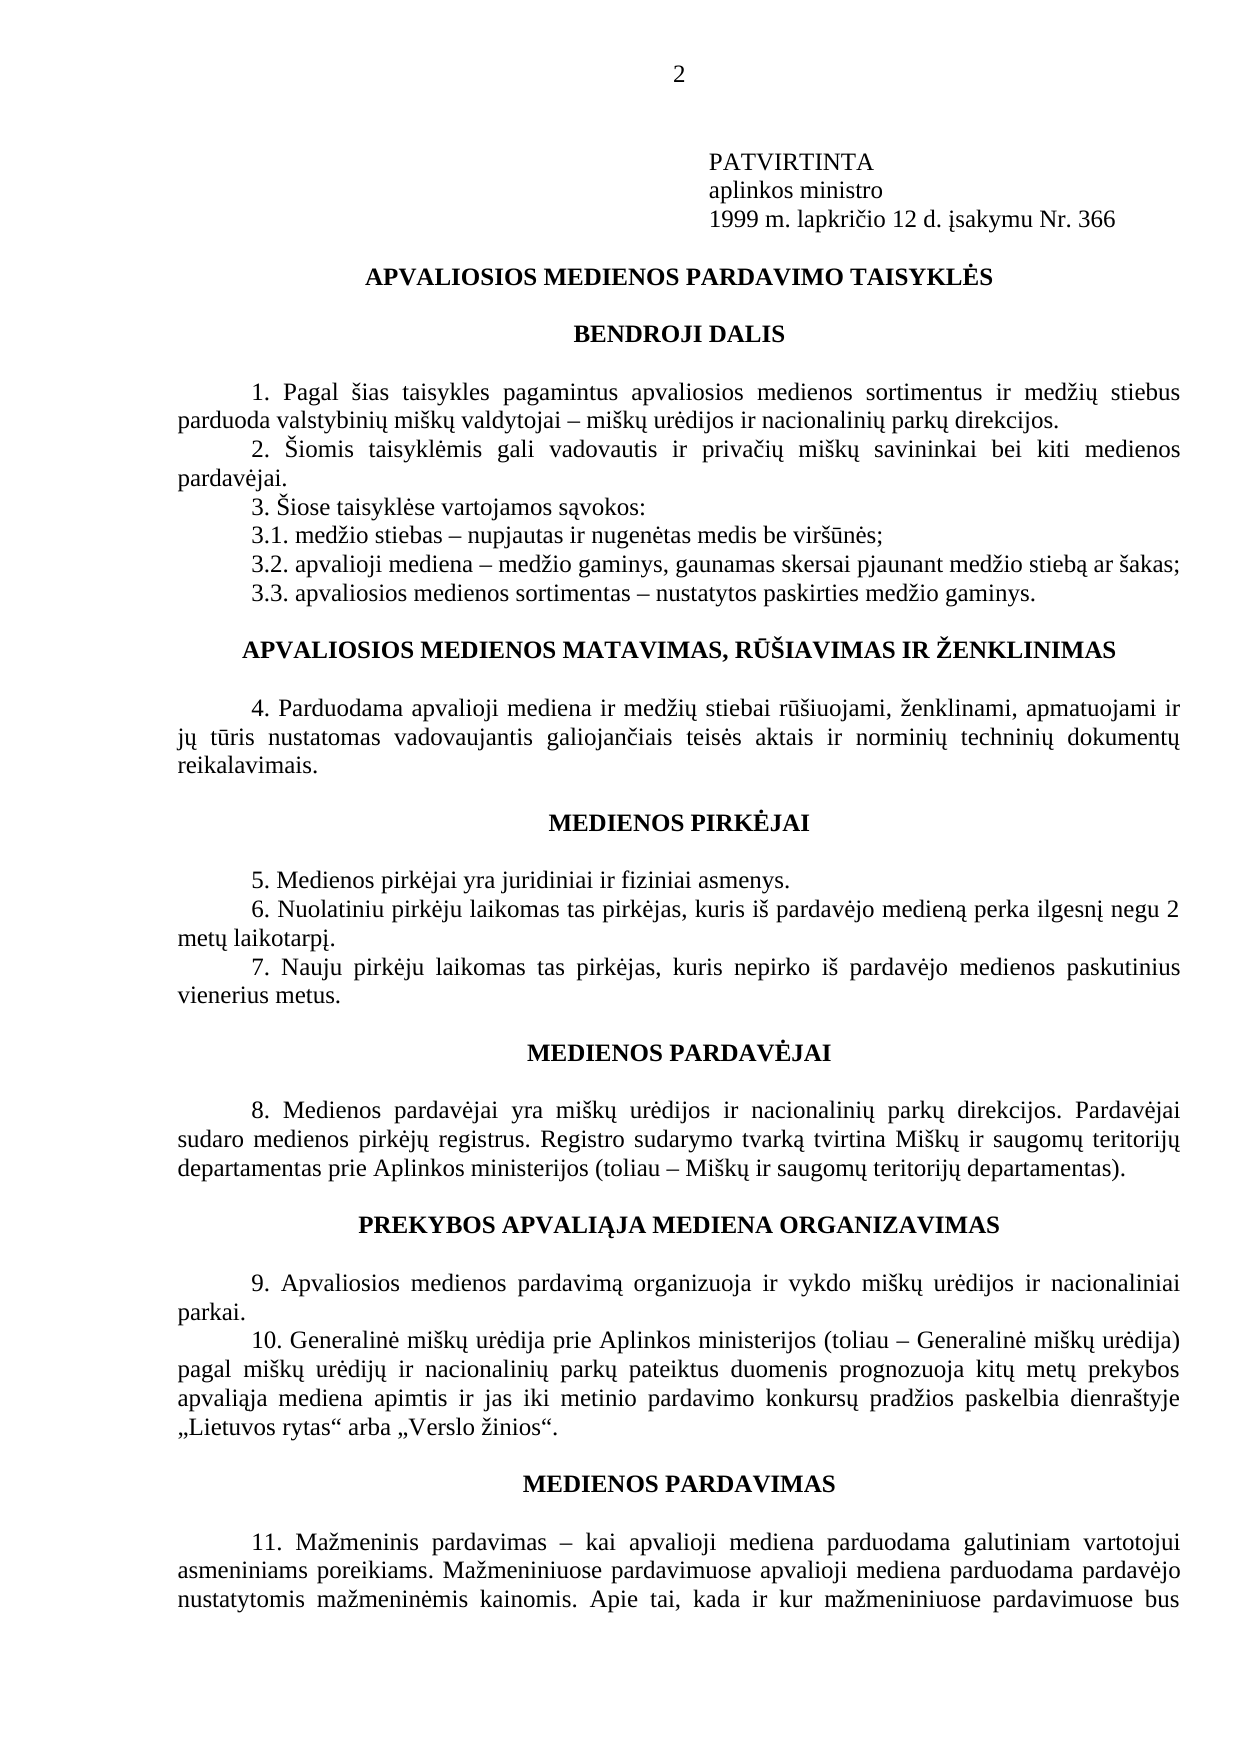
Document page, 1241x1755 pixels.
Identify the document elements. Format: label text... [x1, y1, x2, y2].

text 3.3. apvaliosios medienos sortimentas – nustatytos paskirties medžio gaminys. [177, 578, 1181, 607]
text APVALIOSIOS MEDIENOS PARDAVIMO TAISYKLĖS [177, 262, 1181, 291]
text 5. Medienos pirkėjai yra juridiniai ir fiziniai asmenys. [177, 866, 1181, 894]
text 4. Parduodama apvalioji mediena ir medžių stiebai rūšiuojami, ženklinami, apmatuojami ir jų tūris nustatomas vadovaujantis galiojančiais teisės aktais ir norminių techninių dokumentų reikalavimais. [177, 693, 1181, 779]
text 1999 m. lapkričio 12 d. įsakymu Nr. 366 [177, 204, 1181, 233]
text 3.2. apvalioji mediena – medžio gaminys, gaunamas skersai pjaunant medžio stiebą ar šakas; [177, 549, 1181, 578]
text 1. Pagal šias taisykles pagamintus apvaliosios medienos sortimentus ir medžių stiebus parduoda valstybinių miškų valdytojai – miškų urėdijos ir nacionalinių parkų direkcijos. [177, 377, 1181, 434]
text aplinkos ministro [177, 176, 1181, 204]
text 9. Apvaliosios medienos pardavimą organizuoja ir vykdo miškų urėdijos ir nacionaliniai parkai. [177, 1268, 1181, 1326]
text Prekybos apvaliąja mediena organizavimas [177, 1211, 1181, 1239]
text 3. Šiose taisyklėse vartojamos sąvokos: [177, 492, 1181, 521]
text 2. Šiomis taisyklėmis gali vadovautis ir privačių miškų savininkai bei kiti medienos pardavėjai. [177, 434, 1181, 492]
text Medienos pirkėjai [177, 808, 1181, 837]
text 7. Nauju pirkėju laikomas tas pirkėjas, kuris nepirko iš pardavėjo medienos paskutinius vienerius metus. [177, 952, 1181, 1009]
text 10. Generalinė miškų urėdija prie Aplinkos ministerijos (toliau – Generalinė miškų urėdija) pagal miškų urėdijų ir nacionalinių parkų pateiktus duomenis prognozuoja kitų metų prekybos apvaliąja mediena apimtis ir jas iki metinio pardavimo konkursų pradžios paskelbia dienraštyje „Lietuvos rytas“ arba „Verslo žinios“. [177, 1326, 1181, 1441]
text Apvaliosios medienos matavimas, rūšiavimas ir ženklinimas [177, 636, 1181, 664]
text Patvirtinta [177, 147, 1181, 176]
text Bendroji dalis [177, 319, 1181, 348]
text Medienos pardavėjai [177, 1038, 1181, 1067]
text 6. Nuolatiniu pirkėju laikomas tas pirkėjas, kuris iš pardavėjo medieną perka ilgesnį negu 2 metų laikotarpį. [177, 894, 1181, 952]
text Medienos pardavimas [177, 1469, 1181, 1498]
text 11. Mažmeninis pardavimas – kai apvalioji mediena parduodama galutiniam vartotojui asmeniniams poreikiams. Mažmeniniuose pardavimuose apvalioji mediena parduodama pardavėjo nustatytomis mažmeninėmis kainomis. Apie tai, kada ir kur mažmeniniuose pardavimuose bus [177, 1527, 1181, 1613]
text 3.1. medžio stiebas – nupjautas ir nugenėtas medis be viršūnės; [177, 521, 1181, 549]
text 8. Medienos pardavėjai yra miškų urėdijos ir nacionalinių parkų direkcijos. Pardavėjai sudaro medienos pirkėjų registrus. Registro sudarymo tvarką tvirtina Miškų ir saugomų teritorijų departamentas prie Aplinkos ministerijos (toliau – Miškų ir saugomų teritorijų departamentas). [177, 1096, 1181, 1182]
